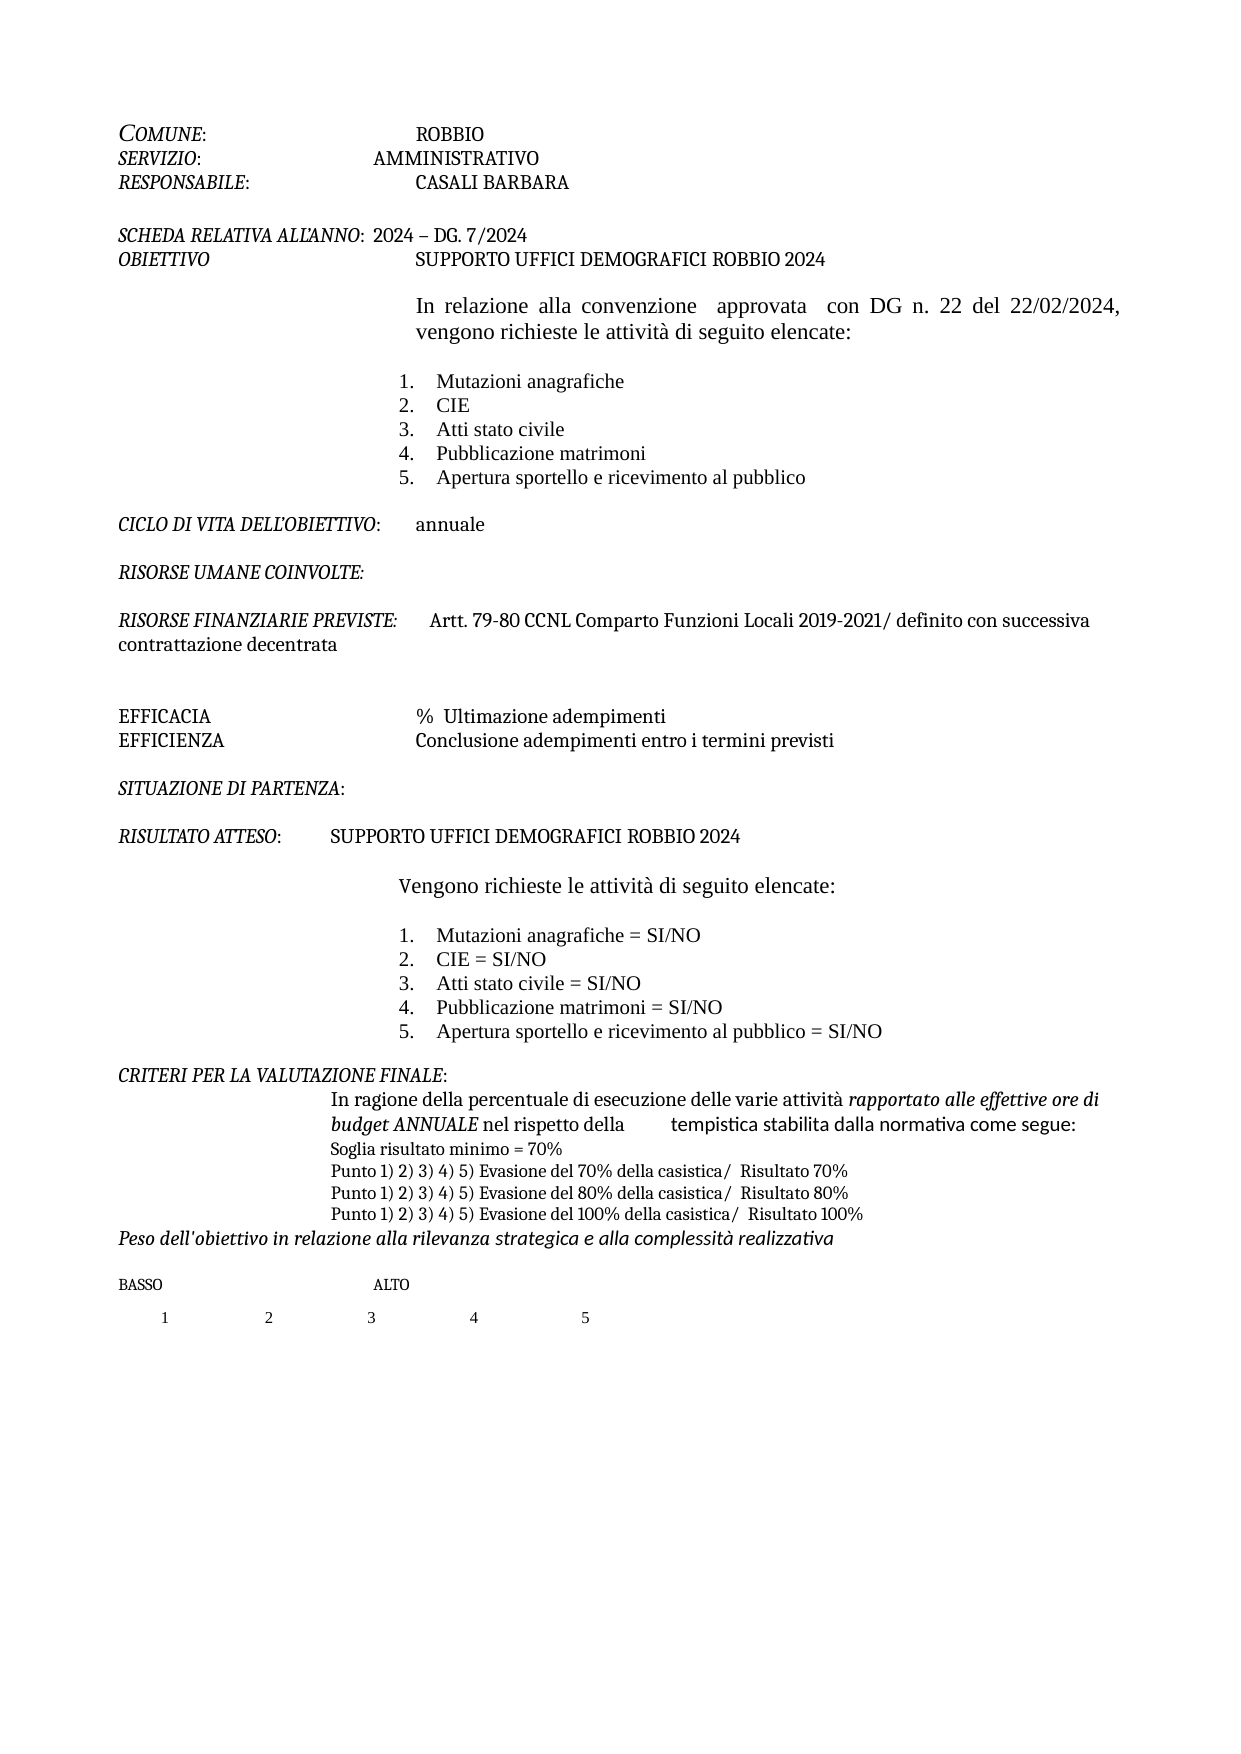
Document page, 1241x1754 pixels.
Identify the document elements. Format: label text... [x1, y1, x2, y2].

text BASSO ALTO [118, 1275, 1122, 1294]
list CIE [399, 393, 1122, 417]
text Punto 1) 2) 3) 4) 5) Evasione del 70% della casistica/ Risultato 70% [288, 1161, 1122, 1182]
text RISORSE UMANE COINVOLTE: [118, 561, 1122, 585]
text CRITERI PER LA VALUTAZIONE FINALE: [118, 1063, 1122, 1087]
text RISULTATO ATTESO: SUPPORTO UFFICI DEMOGRAFICI ROBBIO 2024 [118, 824, 1122, 848]
table_header 1 [112, 1294, 217, 1327]
table_header 5 [525, 1294, 646, 1327]
list Apertura sportello e ricevimento al pubblico = SI/NO [399, 1019, 1122, 1043]
list Atti stato civile [399, 417, 1122, 441]
list Pubblicazione matrimoni = SI/NO [399, 995, 1122, 1019]
text Peso dell'obiettivo in relazione alla rilevanza strategica e alla complessità realizzativa [118, 1226, 1122, 1251]
list Mutazioni anagrafiche = SI/NO [399, 923, 1122, 947]
text In ragione della percentuale di esecuzione delle varie attività rapportato alle effettive ore di budget ANNUALE nel rispetto della tempistica stabilita dalla normativa come segue: [331, 1087, 1122, 1137]
list Pubblicazione matrimoni [399, 441, 1122, 465]
text In relazione alla convenzione approvata con DG n. 22 del 22/02/2024, vengono richieste le attività di seguito elencate: [416, 292, 1122, 344]
list Atti stato civile = SI/NO [399, 971, 1122, 995]
text Soglia risultato minimo = 70% [118, 1137, 1122, 1161]
text Vengono richieste le attività di seguito elencate: [356, 872, 1122, 899]
text Punto 1) 2) 3) 4) 5) Evasione del 100% della casistica/ Risultato 100% [288, 1204, 1122, 1226]
text Punto 1) 2) 3) 4) 5) Evasione del 80% della casistica/ Risultato 80% [118, 1182, 1122, 1204]
text COMUNE: ROBBIO [118, 118, 1122, 147]
list CIE = SI/NO [399, 947, 1122, 971]
text EFFICACIA % Ultimazione adempimenti [118, 704, 1122, 728]
text RISORSE FINANZIARIE PREVISTE: Artt. 79-80 CCNL Comparto Funzioni Locali 2019-2021/ definito con successiva contrattazione decentrata [118, 609, 1122, 657]
text OBIETTIVO SUPPORTO UFFICI DEMOGRAFICI ROBBIO 2024 [118, 247, 1122, 271]
table_header 3 [320, 1294, 422, 1327]
text SITUAZIONE DI PARTENZA: [118, 776, 1122, 800]
text SCHEDA RELATIVA ALL’ANNO: 2024 – DG. 7/2024 [118, 223, 1122, 247]
text RESPONSABILE: CASALI BARBARA [118, 171, 1122, 195]
text CICLO DI VITA DELL’OBIETTIVO: annuale [118, 513, 1122, 537]
text SERVIZIO: AMMINISTRATIVO [118, 147, 1122, 171]
list Mutazioni anagrafiche [399, 368, 1122, 393]
table_header 4 [423, 1294, 525, 1327]
list Apertura sportello e ricevimento al pubblico [399, 465, 1122, 489]
table_header 2 [218, 1294, 320, 1327]
text EFFICIENZA Conclusione adempimenti entro i termini previsti [118, 728, 1122, 752]
